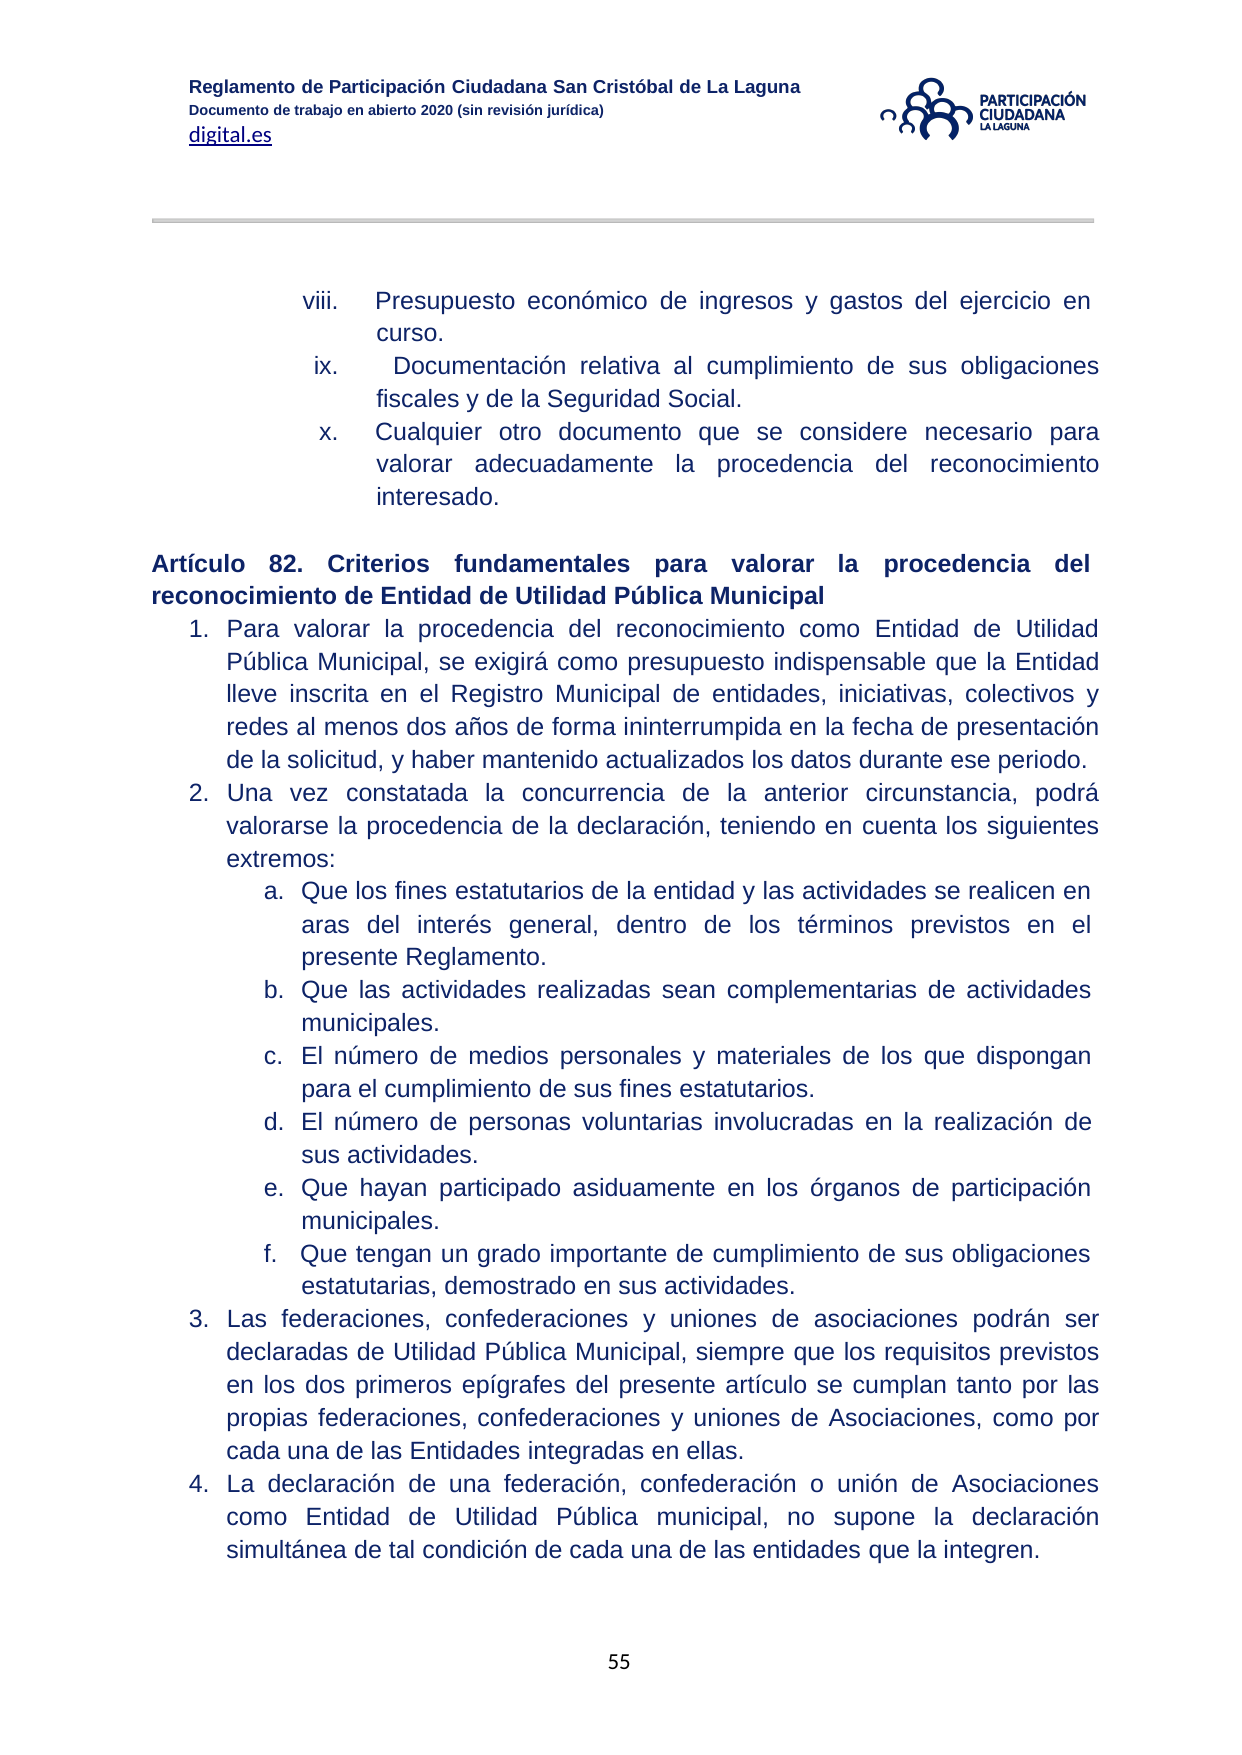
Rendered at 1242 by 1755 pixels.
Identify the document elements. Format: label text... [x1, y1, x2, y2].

text x. Cualquier otro documento que se considere necesario para valorar adecuadamente la procedencia del reconocimiento interesado. [319, 417, 1099, 511]
text d. El número de personas voluntarias involucradas en la realización de [263, 1107, 1108, 1136]
text b. Que las actividades realizadas sean complementarias de actividades municipales. [263, 975, 1099, 1037]
text e. Que hayan participado asiduamente en los órganos de participación municipales. [263, 1173, 1099, 1234]
text 1. Para valorar la procedencia del reconocimiento como Entidad de Utilidad Pública Municipal, se exigirá como presupuesto indispensable que la Entidad lleve inscrita en el Registro Municipal de entidades, iniciativas, colectivos y redes al menos dos años de forma ininterrumpida en la fecha de presentación de la solicitud, y haber mantenido actualizados los datos durante ese periodo. [188, 614, 1099, 774]
text c. El número de medios personales y materiales de los que dispongan para el cumplimiento de sus fines estatutarios. [263, 1041, 1099, 1103]
text viii. Presupuesto económico de ingresos y gastos del ejercicio en curso. [302, 286, 1099, 347]
text a. Que los fines estatutarios de la entidad y las actividades se realicen en [263, 877, 1108, 905]
text 4. La declaración de una federación, confederación o unión de Asociaciones como Entidad de Utilidad Pública municipal, no supone la declaración simultánea de tal condición de cada una de las entidades que la integren. [188, 1469, 1099, 1563]
text sus actividades. [301, 1140, 1108, 1169]
text ix. Documentación relativa al cumplimiento de sus obligaciones fiscales y de la Seguridad Social. [313, 351, 1099, 413]
text Artículo 82. Criterios fundamentales para valorar la procedencia del reconocimiento de Entidad de Utilidad Pública Municipal [151, 548, 1099, 610]
text aras del interés general, dentro de los términos previstos en el presente Reglamento. [301, 910, 1099, 971]
text 3. Las federaciones, confederaciones y uniones de asociaciones podrán ser declaradas de Utilidad Pública Municipal, siempre que los requisitos previstos en los dos primeros epígrafes del presente artículo se cumplan tanto por las propias federaciones, confederaciones y uniones de Asociaciones, como por cada una de las Entidades integradas en ellas. [188, 1304, 1099, 1465]
text 2. Una vez constatada la concurrencia de la anterior circunstancia, podrá valorarse la procedencia de la declaración, teniendo en cuenta los siguientes extremos: [188, 778, 1099, 872]
text f. Que tengan un grado importante de cumplimiento de sus obligaciones estatutarias, demostrado en sus actividades. [263, 1239, 1099, 1300]
